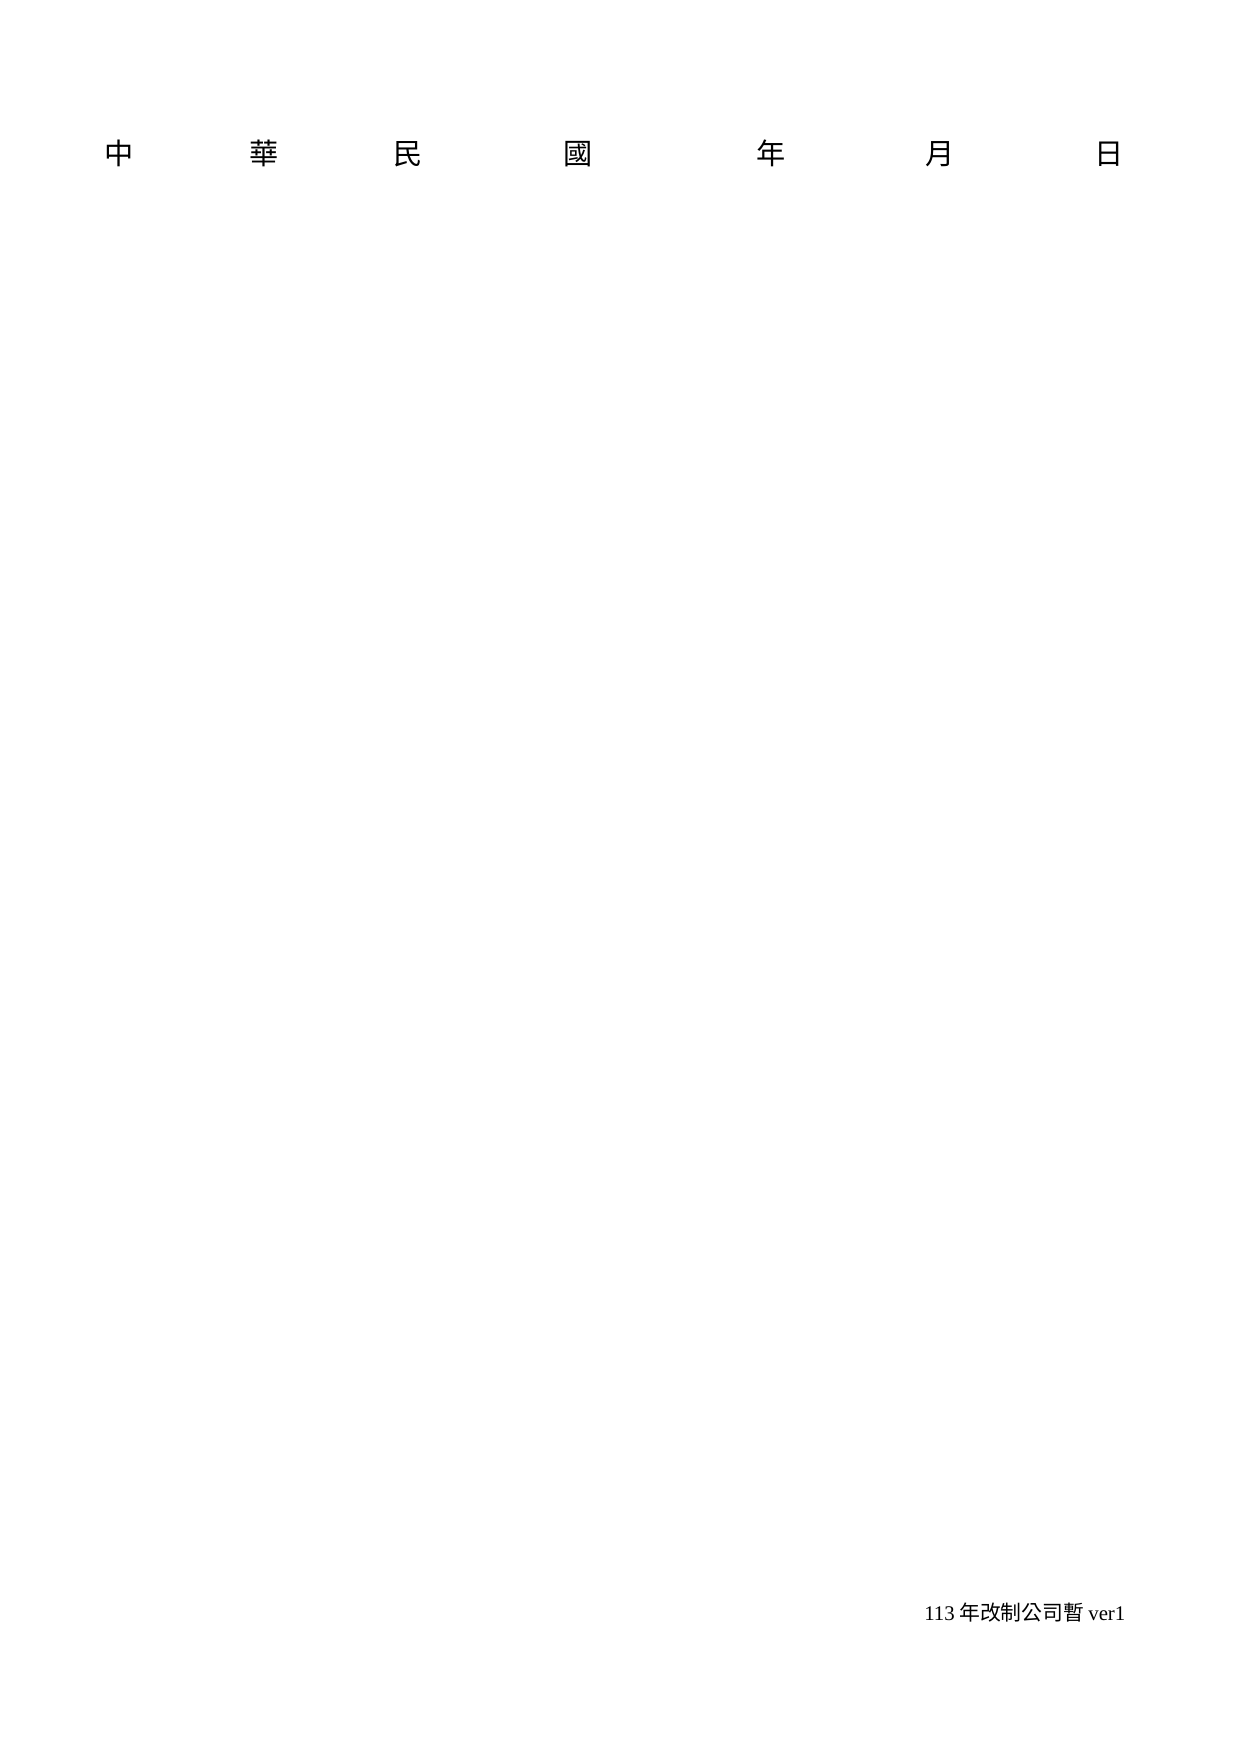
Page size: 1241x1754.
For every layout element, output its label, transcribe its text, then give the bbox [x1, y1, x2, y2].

text 中 華 民 國 年 月 日 [75, 123, 1125, 175]
